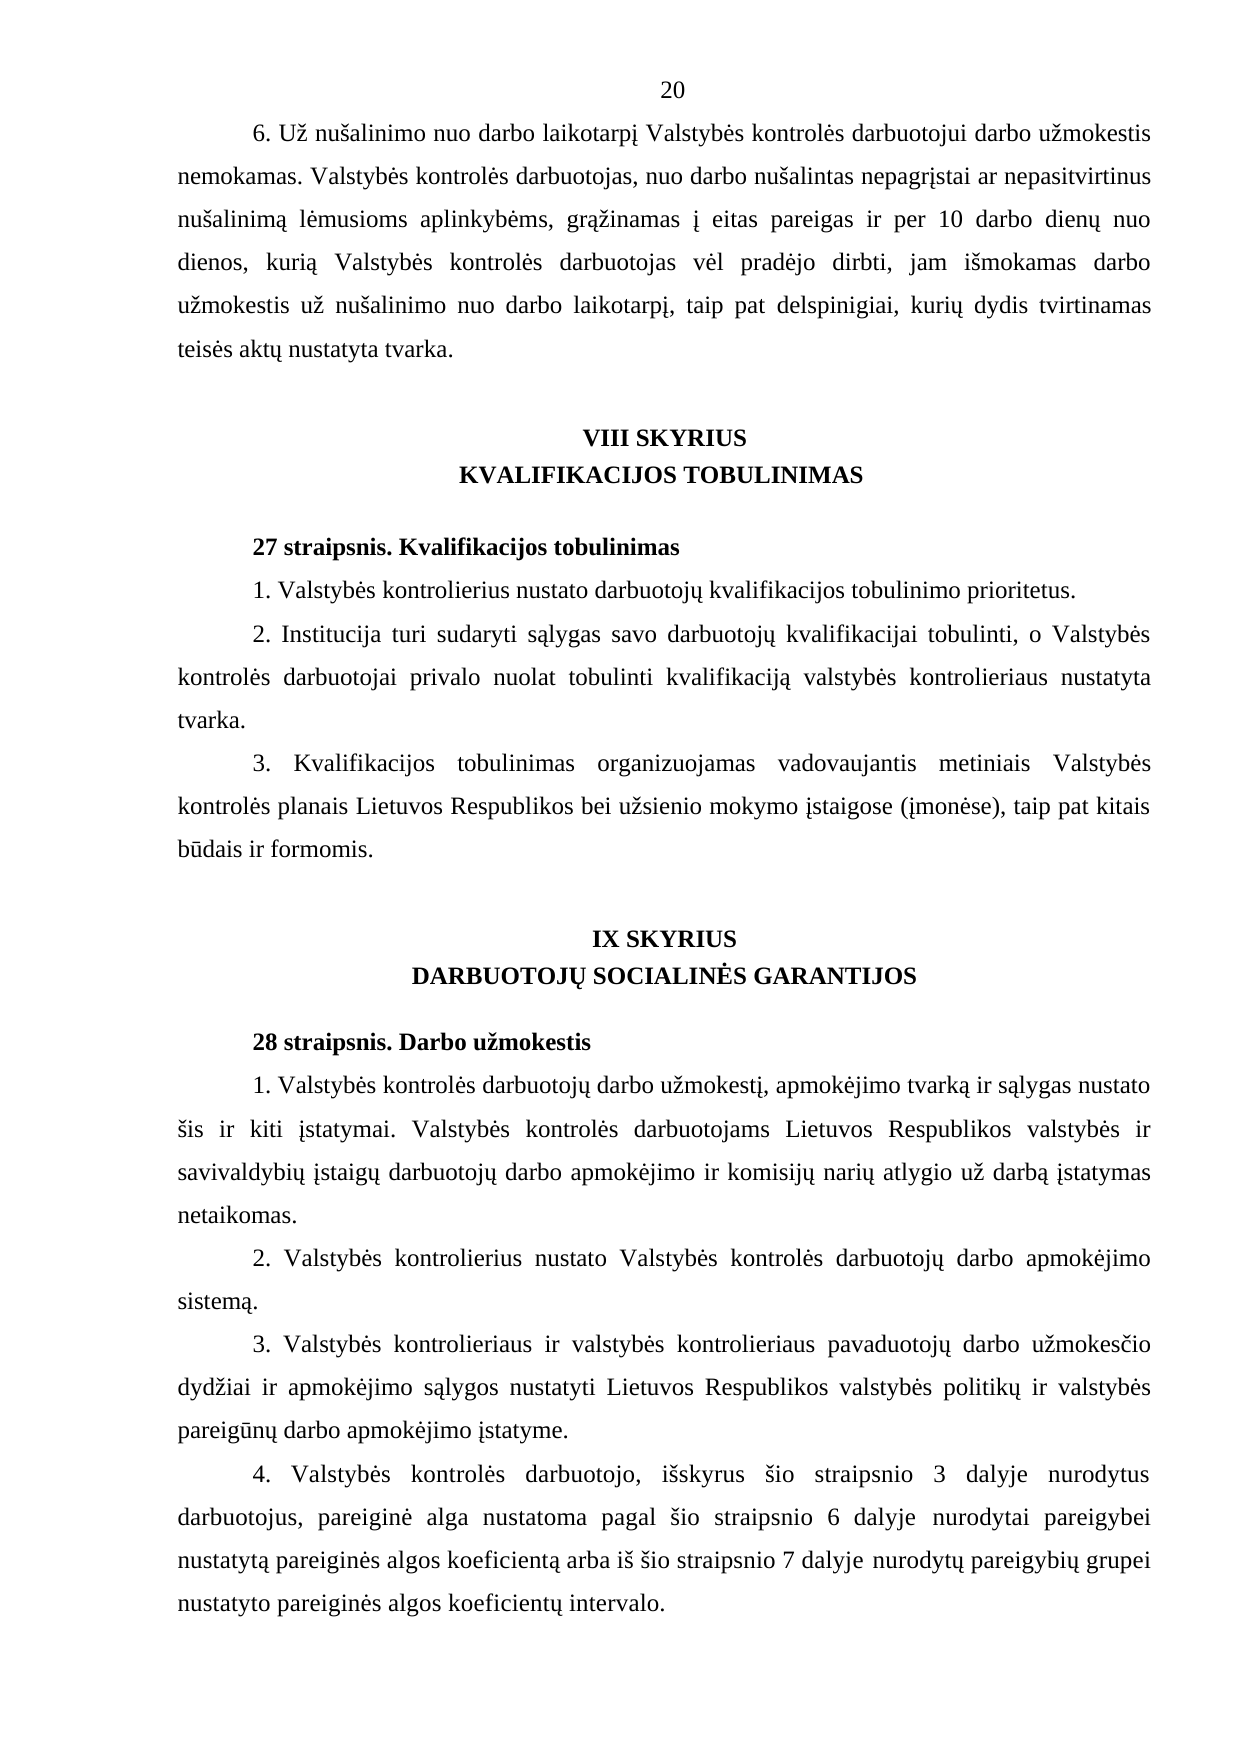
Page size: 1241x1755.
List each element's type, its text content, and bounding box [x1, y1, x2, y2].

text 6. Už nušalinimo nuo darbo laikotarpį Valstybės kontrolės darbuotojui darbo užmokestis nemokamas. Valstybės kontrolės darbuotojas, nuo darbo nušalintas nepagrįstai ar nepasitvirtinus nušalinimą lėmusioms aplinkybėms, grąžinamas į eitas pareigas ir per 10 darbo dienų nuo dienos, kurią Valstybės kontrolės darbuotojas vėl pradėjo dirbti, jam išmokamas darbo užmokestis už nušalinimo nuo darbo laikotarpį, taip pat delspinigiai, kurių dydis tvirtinamas teisės aktų nustatyta tvarka. [177, 118, 1152, 362]
text KVALIFIKACIJOS TOBULINIMAS [177, 452, 1152, 489]
text 27 straipsnis. Kvalifikacijos tobulinimas [177, 532, 1152, 561]
text 4. Valstybės kontrolės darbuotojo, išskyrus šio straipsnio 3 dalyje nurodytus darbuotojus, pareiginė alga nustatoma pagal šio straipsnio 6 dalyje nurodytai pareigybei nustatytą pareiginės algos koeficientą arba iš šio straipsnio 7 dalyje nurodytų pareigybių grupei nustatyto pareiginės algos koeficientų intervalo. [177, 1459, 1152, 1617]
text 3. Kvalifikacijos tobulinimas organizuojamas vadovaujantis metiniais Valstybės kontrolės planais Lietuvos Respublikos bei užsienio mokymo įstaigose (įmonėse), taip pat kitais būdais ir formomis. [177, 748, 1152, 863]
text DARBUOTOJŲ SOCIALINĖS GARANTIJOS [177, 952, 1152, 990]
text IX SKYRIUS [177, 915, 1152, 952]
text 28 straipsnis. Darbo užmokestis [177, 1027, 1152, 1056]
text 1. Valstybės kontrolės darbuotojų darbo užmokestį, apmokėjimo tvarką ir sąlygas nustato šis ir kiti įstatymai. Valstybės kontrolės darbuotojams Lietuvos Respublikos valstybės ir savivaldybių įstaigų darbuotojų darbo apmokėjimo ir komisijų narių atlygio už darbą įstatymas netaikomas. [177, 1071, 1152, 1229]
text VIII SKYRIUS [177, 414, 1152, 452]
text 2. Valstybės kontrolierius nustato Valstybės kontrolės darbuotojų darbo apmokėjimo sistemą. [177, 1243, 1152, 1315]
text 3. Valstybės kontrolieriaus ir valstybės kontrolieriaus pavaduotojų darbo užmokesčio dydžiai ir apmokėjimo sąlygos nustatyti Lietuvos Respublikos valstybės politikų ir valstybės pareigūnų darbo apmokėjimo įstatyme. [177, 1329, 1152, 1444]
text 2. Institucija turi sudaryti sąlygas savo darbuotojų kvalifikacijai tobulinti, o Valstybės kontrolės darbuotojai privalo nuolat tobulinti kvalifikaciją valstybės kontrolieriaus nustatyta tvarka. [177, 619, 1152, 734]
text 1. Valstybės kontrolierius nustato darbuotojų kvalifikacijos tobulinimo prioritetus. [177, 576, 1152, 604]
